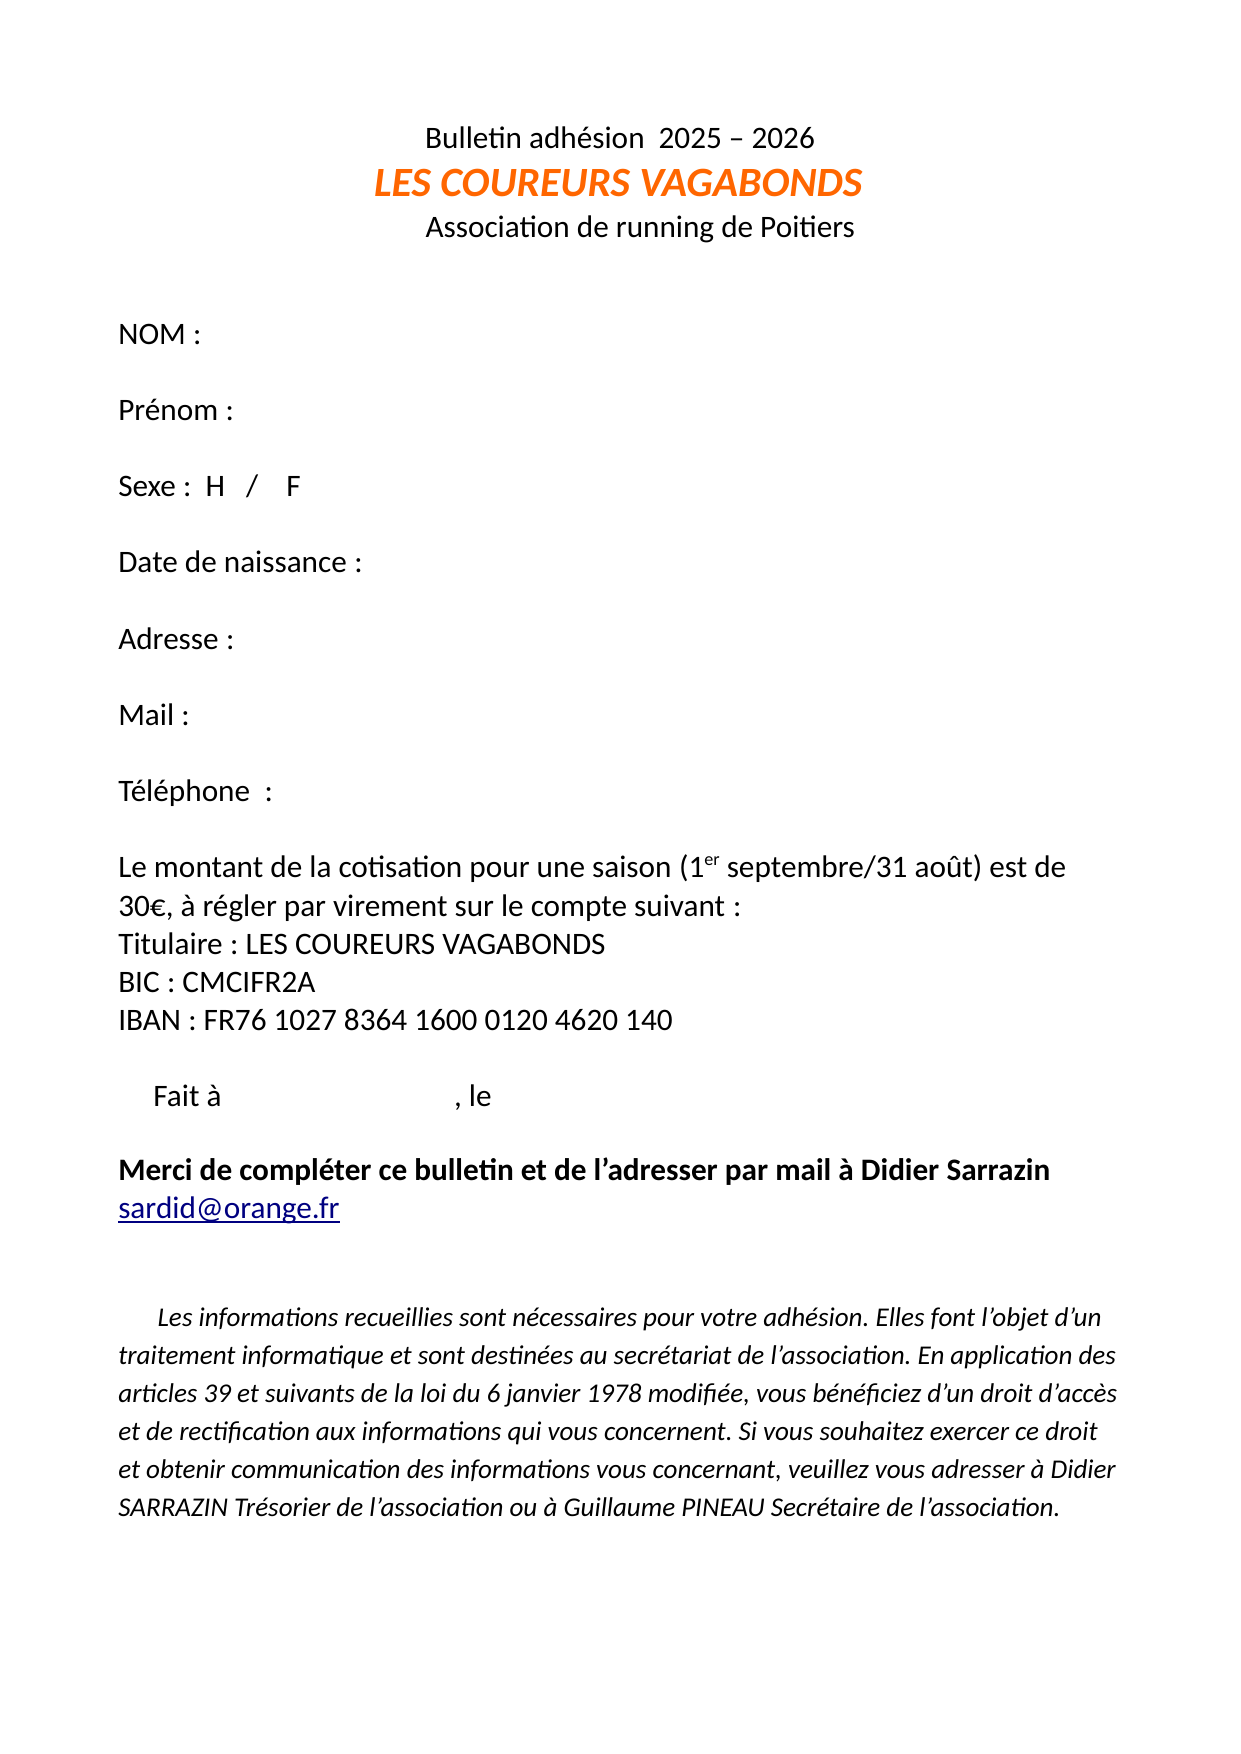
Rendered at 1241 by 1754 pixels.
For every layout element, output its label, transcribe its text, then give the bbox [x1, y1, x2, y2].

text Fait à , le [118, 1076, 1122, 1114]
text NOM : [118, 314, 1122, 352]
text Mail : [118, 695, 1122, 733]
text Téléphone : [118, 771, 1122, 809]
text Association de running de Poitiers [118, 207, 1122, 245]
text Date de naissance : [118, 543, 1122, 581]
text BIC : CMCIFR2A [118, 962, 1122, 1000]
text LES COUREURS VAGABONDS [118, 156, 1122, 207]
text Merci de compléter ce bulletin et de l’adresser par mail à Didier Sarrazin sardid@orange.fr [118, 1150, 1122, 1226]
text Sexe : H / F [118, 466, 1122, 504]
text Titulaire : LES COUREURS VAGABONDS [118, 924, 1122, 962]
text Bulletin adhésion 2025 – 2026 [118, 118, 1122, 156]
text IBAN : FR76 1027 8364 1600 0120 4620 140 [118, 1000, 1122, 1038]
text Prénom : [118, 390, 1122, 428]
text Le montant de la cotisation pour une saison (1er septembre/31 août) est de 30€, à régler par virement sur le compte suivant : [118, 848, 1122, 924]
text Adresse : [118, 619, 1122, 657]
text Les informations recueillies sont nécessaires pour votre adhésion. Elles font l’objet d’un traitement informatique et sont destinées au secrétariat de l’association. En application des articles 39 et suivants de la loi du 6 janvier 1978 modifiée, vous bénéficiez d’un droit d’accès et de rectification aux informations qui vous concernent. Si vous souhaitez exercer ce droit et obtenir communication des informations vous concernant, veuillez vous adresser à Didier SARRAZIN Trésorier de l’association ou à Guillaume PINEAU Secrétaire de l’association. [118, 1298, 1122, 1523]
